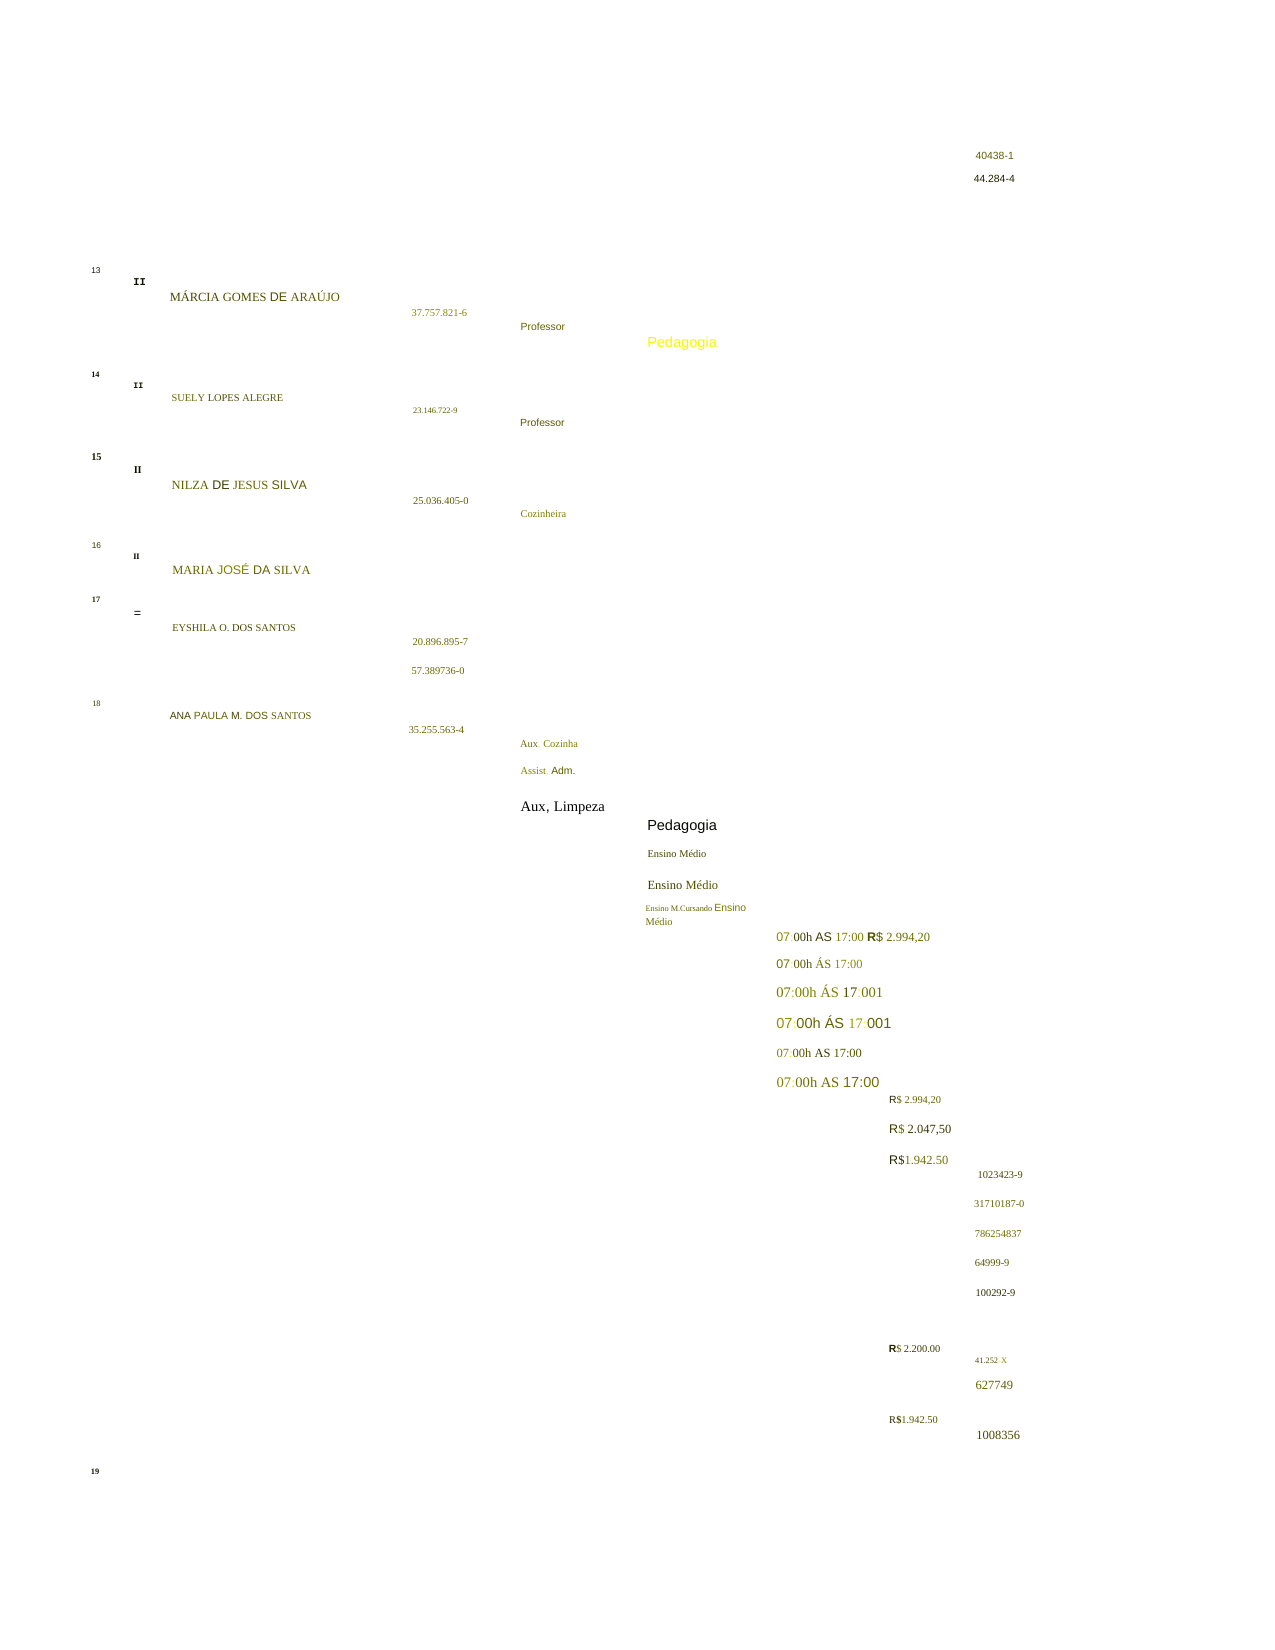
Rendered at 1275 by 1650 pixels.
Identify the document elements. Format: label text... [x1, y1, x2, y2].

text 15 [91, 450, 141, 462]
text R$ 2.200.00 [888, 1342, 984, 1354]
text II [133, 381, 179, 391]
text 35.255.563-4 [408, 724, 513, 736]
text Ensino M.Cursando Ensino Médio [645, 902, 751, 927]
text Aux, Limpeza [520, 798, 630, 814]
text 16 [92, 541, 139, 551]
text ANA PAULA M. DOS SANTOS [169, 710, 374, 722]
text 07:00h AS 17:00 [776, 1074, 898, 1091]
text EYSHILA O. DOS SANTOS [172, 622, 363, 634]
text Pedagogia [647, 817, 737, 834]
text R$ 2.994,20 [889, 1093, 986, 1105]
text MARIA JOSÉ DA SILVA [172, 563, 343, 577]
text 19 [91, 1467, 139, 1476]
text 786254837 [974, 1228, 1070, 1240]
text 07:00h ÁS 17:001 [776, 983, 902, 1000]
text II [133, 464, 179, 476]
text 18 [92, 699, 139, 709]
text 13 [91, 265, 139, 275]
text 44.284-4 [973, 172, 1053, 184]
text SUELY LOPES ALEGRE [171, 392, 343, 404]
text Assist. Adm. [520, 765, 619, 777]
text Ensino Médio [647, 848, 753, 860]
text 07:00h ÁS 17:001 [776, 1015, 901, 1032]
text R$ 2.047,50 [889, 1122, 987, 1137]
text Professor [520, 417, 605, 429]
text 31710187-0 [974, 1198, 1072, 1210]
text = [133, 605, 178, 620]
text MÁRCIA GOMES DE ARAÚJO [169, 290, 377, 304]
text Aux. Cozinha [520, 738, 626, 749]
text 40438-1 [975, 150, 1053, 162]
text 1008356 [976, 1428, 1067, 1442]
text 64999-9 [974, 1257, 1053, 1269]
text 20.896.895-7 [412, 636, 517, 648]
text 41.252-X [975, 1356, 1060, 1366]
text 14 [91, 370, 138, 380]
text Professor [520, 320, 604, 332]
text 07:00h ÁS 17:00 [776, 957, 897, 971]
text Pedagogia [647, 334, 737, 351]
text 57.389736-0 [411, 664, 512, 676]
text 100292-9 [975, 1287, 1060, 1298]
text 17 [92, 594, 139, 604]
text R$1.942.50 [889, 1414, 984, 1426]
text 627749 [975, 1377, 1061, 1392]
text 25.036.405-0 [413, 494, 516, 506]
text 37.757.821-6 [411, 306, 516, 318]
text 1023423-9 [977, 1169, 1068, 1181]
text NILZA DE JESUS SILVA [171, 478, 345, 492]
text II [133, 276, 179, 288]
text II [133, 552, 179, 562]
text Ensino Médio [647, 877, 754, 892]
text Cozinheira [520, 508, 612, 520]
text 23.146.722-9 [413, 406, 517, 415]
text 07:00h AS 17:00 R$ 2.994,20 [776, 929, 986, 944]
text 07:00h AS 17:00 [776, 1046, 897, 1060]
text R$1.942.50 [889, 1153, 984, 1167]
